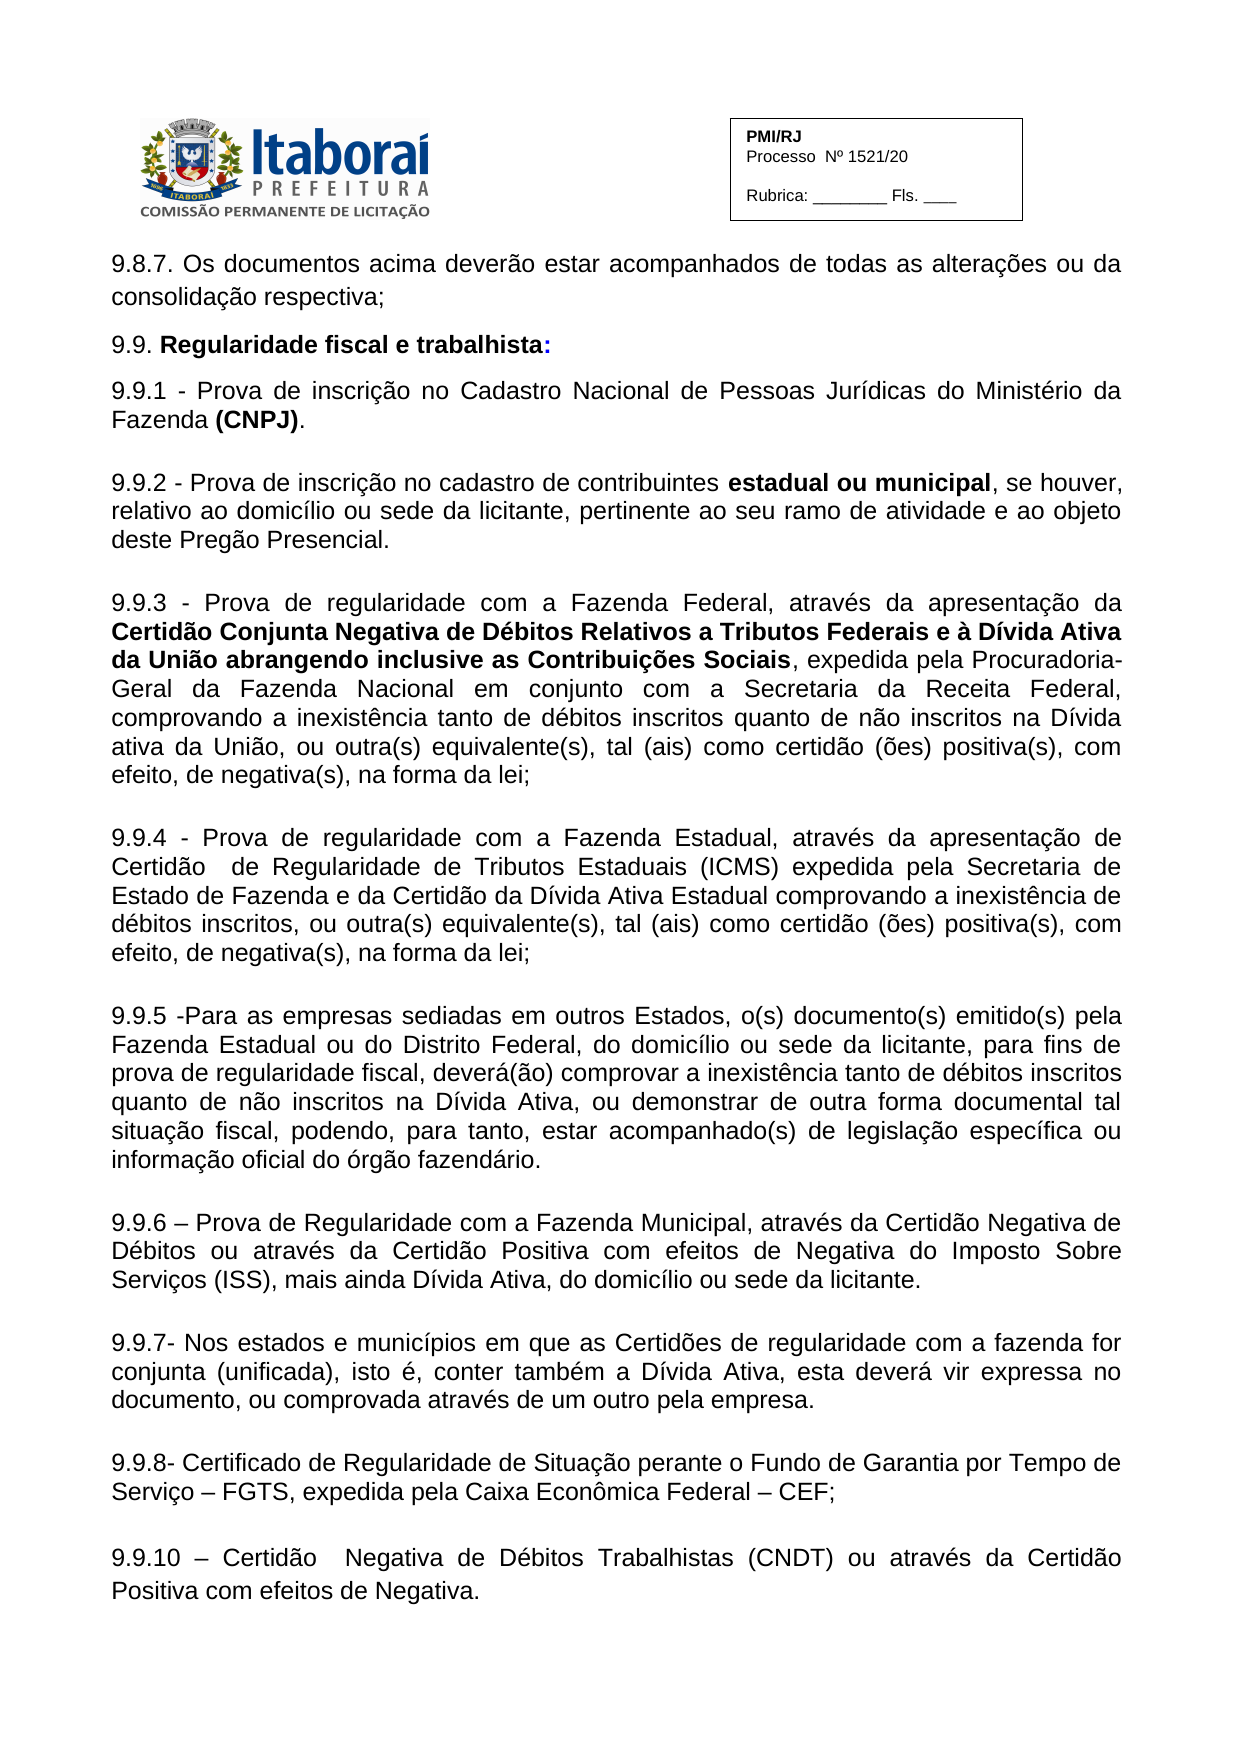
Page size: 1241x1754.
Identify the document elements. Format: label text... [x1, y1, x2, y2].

text 9.9.7- Nos estados e municípios em que as Certidões de regularidade com a fazenda for conjunta (unificada), isto é, conter também a Dívida Ativa, esta deverá vir expressa no documento, ou comprovada através de um outro pela empresa. [111, 1328, 1123, 1414]
text 9.9.1 - Prova de inscrição no Cadastro Nacional de Pessoas Jurídicas do Ministério da Fazenda (CNPJ). [111, 376, 1123, 433]
text 9.9.2 - Prova de inscrição no cadastro de contribuintes estadual ou municipal, se houver, relativo ao domicílio ou sede da licitante, pertinente ao seu ramo de atividade e ao objeto deste Pregão Presencial. [111, 467, 1123, 554]
text 9.9.8- Certificado de Regularidade de Situação perante o Fundo de Garantia por Tempo de Serviço – FGTS, expedida pela Caixa Econômica Federal – CEF; [111, 1448, 1123, 1506]
text 9.9.6 – Prova de Regularidade com a Fazenda Municipal, através da Certidão Negativa de Débitos ou através da Certidão Positiva com efeitos de Negativa do Imposto Sobre Serviços (ISS), mais ainda Dívida Ativa, do domicílio ou sede da licitante. [111, 1207, 1123, 1294]
text 9.9.5 -Para as empresas sediadas em outros Estados, o(s) documento(s) emitido(s) pela Fazenda Estadual ou do Distrito Federal, do domicílio ou sede da licitante, para fins de prova de regularidade fiscal, deverá(ão) comprovar a inexistência tanto de débitos inscritos quanto de não inscritos na Dívida Ativa, ou demonstrar de outra forma documental tal situação fiscal, podendo, para tanto, estar acompanhado(s) de legislação específica ou informação oficial do órgão fazendário. [111, 1001, 1123, 1173]
text 9.9. Regularidade fiscal e trabalhista: [111, 331, 1123, 359]
text 9.9.10 – Certidão Negativa de Débitos Trabalhistas (CNDT) ou através da Certidão Positiva com efeitos de Negativa. [111, 1543, 1123, 1604]
text 9.8.7. Os documentos acima deverão estar acompanhados de todas as alterações ou da consolidação respectiva; [111, 249, 1123, 311]
text 9.9.3 - Prova de regularidade com a Fazenda Federal, através da apresentação da Certidão Conjunta Negativa de Débitos Relativos a Tributos Federais e à Dívida Ativa da União abrangendo inclusive as Contribuições Sociais, expedida pela Procuradoria-Geral da Fazenda Nacional em conjunto com a Secretaria da Receita Federal, comprovando a inexistência tanto de débitos inscritos quanto de não inscritos na Dívida ativa da União, ou outra(s) equivalente(s), tal (ais) como certidão (ões) positiva(s), com efeito, de negativa(s), na forma da lei; [111, 588, 1123, 789]
picture [140, 118, 430, 220]
text 9.9.4 - Prova de regularidade com a Fazenda Estadual, através da apresentação de Certidão de Regularidade de Tributos Estaduais (ICMS) expedida pela Secretaria de Estado de Fazenda e da Certidão da Dívida Ativa Estadual comprovando a inexistência de débitos inscritos, ou outra(s) equivalente(s), tal (ais) como certidão (ões) positiva(s), com efeito, de negativa(s), na forma da lei; [111, 823, 1123, 967]
